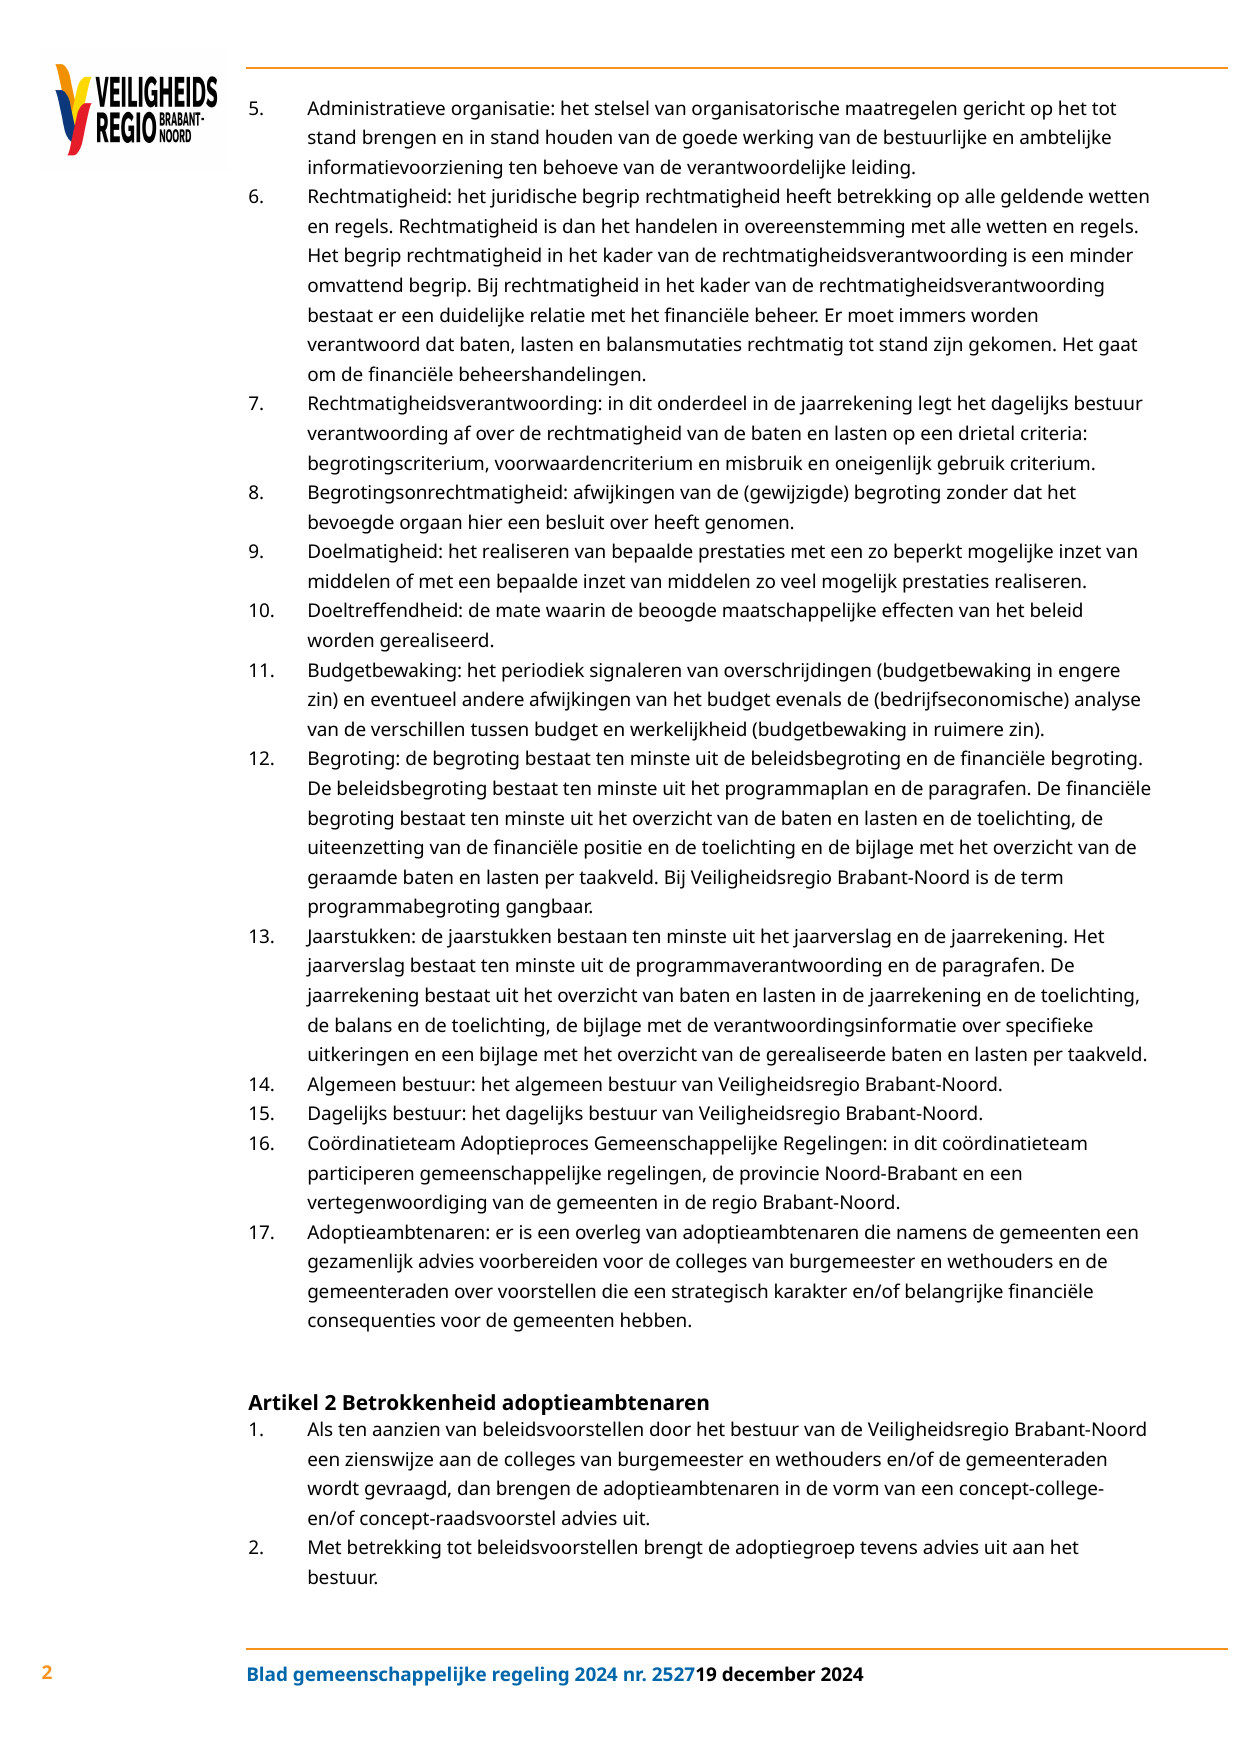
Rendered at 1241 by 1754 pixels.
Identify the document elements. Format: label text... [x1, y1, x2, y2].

list Rechtmatigheid: het juridische begrip rechtmatigheid heeft betrekking op alle geldende wetten en regels. Rechtmatigheid is dan het handelen in overeenstemming met alle wetten en regels. Het begrip rechtmatigheid in het kader van de rechtmatigheidsverantwoording is een minder omvattend begrip. Bij rechtmatigheid in het kader van de rechtmatigheidsverantwoording bestaat er een duidelijke relatie met het financiële beheer. Er moet immers worden verantwoord dat baten, lasten en balansmutaties rechtmatig tot stand zijn gekomen. Het gaat om de financiële beheershandelingen. [248, 183, 1152, 387]
text Artikel 2 Betrokkenheid adoptieambtenaren [248, 1388, 1152, 1416]
list Als ten aanzien van beleidsvoorstellen door het bestuur van de Veiligheidsregio Brabant-Noord een zienswijze aan de colleges van burgemeester en wethouders en/of de gemeenteraden wordt gevraagd, dan brengen de adoptieambtenaren in de vorm van een concept-college- en/of concept-raadsvoorstel advies uit. [248, 1416, 1152, 1531]
list Met betrekking tot beleidsvoorstellen brengt de adoptiegroep tevens advies uit aan het bestuur. [248, 1534, 1152, 1590]
list Coördinatieteam Adoptieproces Gemeenschappelijke Regelingen: in dit coördinatieteam participeren gemeenschappelijke regelingen, de provincie Noord-Brabant en een vertegenwoordiging van de gemeenten in de regio Brabant-Noord. [248, 1130, 1152, 1215]
list Rechtmatigheidsverantwoording: in dit onderdeel in de jaarrekening legt het dagelijks bestuur verantwoording af over de rechtmatigheid van de baten en lasten op een drietal criteria: begrotingscriterium, voorwaardencriterium en misbruik en oneigenlijk gebruik criterium. [248, 391, 1152, 476]
list Jaarstukken: de jaarstukken bestaan ten minste uit het jaarverslag en de jaarrekening. Het jaarverslag bestaat ten minste uit de programmaverantwoording en de paragrafen. De jaarrekening bestaat uit het overzicht van baten en lasten in de jaarrekening en de toelichting, de balans en de toelichting, de bijlage met de verantwoordingsinformatie over specifieke uitkeringen en een bijlage met het overzicht van de gerealiseerde baten en lasten per taakveld. [248, 923, 1152, 1067]
list Dagelijks bestuur: het dagelijks bestuur van Veiligheidsregio Brabant-Noord. [248, 1101, 1152, 1126]
list Begroting: de begroting bestaat ten minste uit de beleidsbegroting en de financiële begroting. De beleidsbegroting bestaat ten minste uit het programmaplan en de paragrafen. De financiële begroting bestaat ten minste uit het overzicht van de baten en lasten en de toelichting, de uiteenzetting van de financiële positie en de toelichting en de bijlage met het overzicht van de geraamde baten en lasten per taakveld. Bij Veiligheidsregio Brabant-Noord is de term programmabegroting gangbaar. [248, 746, 1152, 919]
list Adoptieambtenaren: er is een overleg van adoptieambtenaren die namens de gemeenten een gezamenlijk advies voorbereiden voor de colleges van burgemeester en wethouders en de gemeenteraden over voorstellen die een strategisch karakter en/of belangrijke financiële consequenties voor de gemeenten hebben. [248, 1219, 1152, 1333]
list Algemeen bestuur: het algemeen bestuur van Veiligheidsregio Brabant-Noord. [248, 1071, 1152, 1097]
list Budgetbewaking: het periodiek signaleren van overschrijdingen (budgetbewaking in engere zin) en eventueel andere afwijkingen van het budget evenals de (bedrijfseconomische) analyse van de verschillen tussen budget en werkelijkheid (budgetbewaking in ruimere zin). [248, 657, 1152, 742]
picture [41, 47, 231, 172]
list Doelmatigheid: het realiseren van bepaalde prestaties met een zo beperkt mogelijke inzet van middelen of met een bepaalde inzet van middelen zo veel mogelijk prestaties realiseren. [248, 538, 1152, 594]
list Begrotingsonrechtmatigheid: afwijkingen van de (gewijzigde) begroting zonder dat het bevoegde orgaan hier een besluit over heeft genomen. [248, 479, 1152, 535]
list Doeltreffendheid: de mate waarin de beoogde maatschappelijke effecten van het beleid worden gerealiseerd. [248, 598, 1152, 653]
list Administratieve organisatie: het stelsel van organisatorische maatregelen gericht op het tot stand brengen en in stand houden van de goede werking van de bestuurlijke en ambtelijke informatievoorziening ten behoeve van de verantwoordelijke leiding. [248, 95, 1152, 180]
